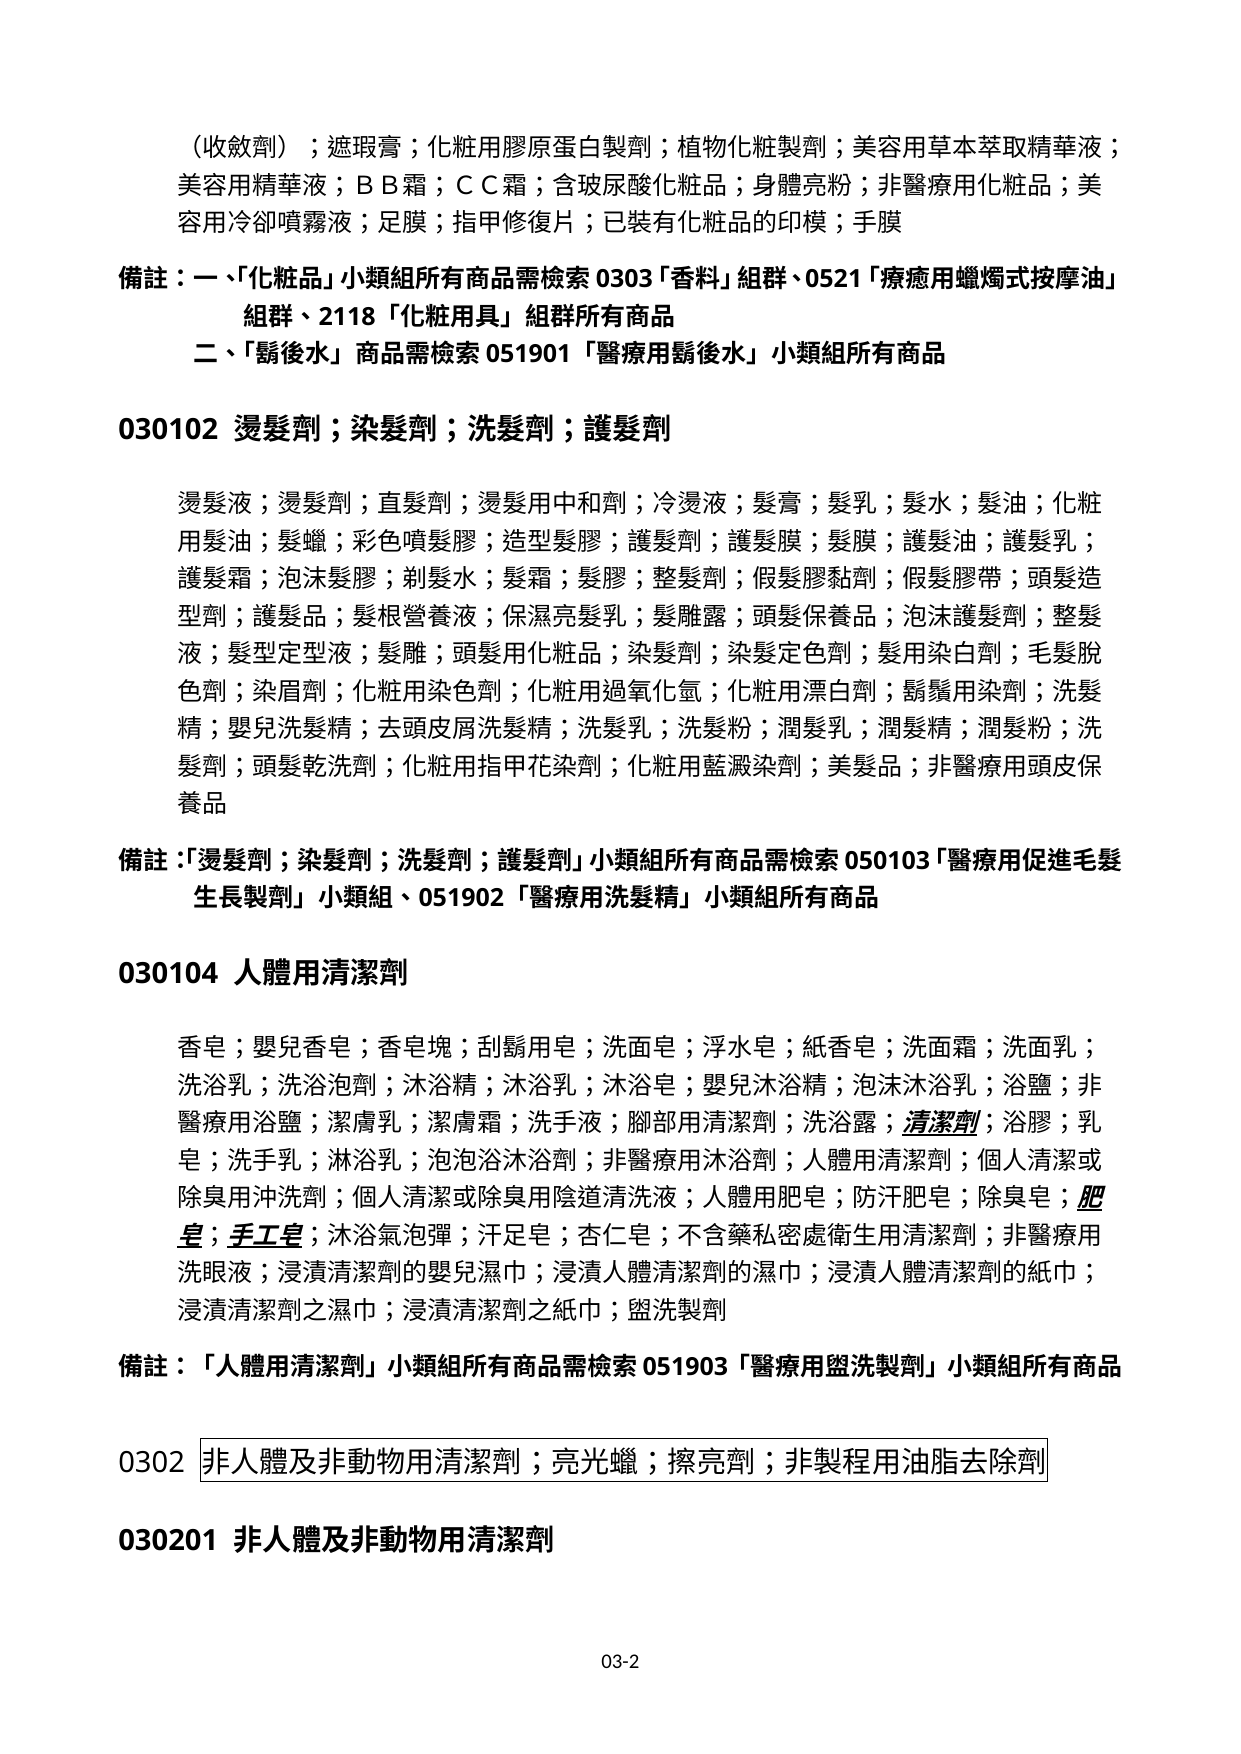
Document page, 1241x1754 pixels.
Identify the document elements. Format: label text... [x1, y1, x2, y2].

text 0302 [118, 1439, 200, 1481]
text 備註：「燙髮劑；染髮劑；洗髮劑；護髮劑」小類組所有商品需檢索050103「醫療用促進毛髮生長製劑」小類組、051902「醫療用洗髮精」小類組所有商品 [118, 839, 1122, 914]
text 備註：一、「化粧品」小類組所有商品需檢索0303「香料」組群、0521「療癒用蠟燭式按摩油」組群、2118「化粧用具」組群所有商品 [118, 258, 1122, 333]
text 備註：「人體用清潔劑」小類組所有商品需檢索051903「醫療用盥洗製劑」小類組所有商品 [118, 1346, 1122, 1383]
text 面霜；冷霜；化粧水；美容用爽膚水；潤膚油；潤膚膏；潤膚霜；潤膚水；珍珠膏；珍珠霜；香水；淡香水；琥珀香水；芳香水；薰衣草香水；香油；非醫療用香膏；香膏；香水精；古龍水；花露水；乳液；潤膚液；潤膚乳液；護膚乳液；化粧用杏仁乳液；化粧用乳霜；皮膚美白乳霜；脂粉；粉條；粉膏；水粉餅；粉餅；香粉；蜜粉；白粉；腮紅；胭脂；彩粧品；口紅；唇膏；唇膏盒；護唇膏；護唇霜；粉底霜；按摩霜；非醫療用按摩凝膠；敷面霜；清潔霜；清潔乳液；化粧用清潔乳液；護手膏；護手霜；護手乳液；眼影膏；眼影；眼影餅；眼影霜；眼影液；眼影筆；眼線膏；眼線液；眼線筆；睫毛膏；睫毛蠟；眼睫毛用化粧品；眼部化粧清除膏；防曬劑；防曬油；仿曬劑；防曬膏；助曬劑；防皺霜；雪花膏；美白霜；磨砂膏；沐浴用香油；沐浴用浴油；浴用化粧品；指甲油；指甲底膏；指甲保養劑；爽身粉；痱子粉；爽身水；痱子膏；嬰兒撲粉；刮鬍水；鬍前水；鬍後水；刮鬍膏；刮鬍用劑；修面霜；防汗臭劑；除汗臭劑；眉筆；假睫毛；假指甲；美甲貼；指甲彩繪貼紙；指甲亮粉；去光水；指甲油去除劑；去指皮水；化粧棉；化粧品；兒童化粧品；粉底；修容餅；營養霜；收斂水；化粧用收斂劑；嬰兒油；體霜；雙眼皮貼；面膜；眼膜；化粧用凝膠眼膜；非醫療用可拋棄式蒸汽加熱面膜；美容用片狀面膜；非醫療用可拋棄式蒸汽加熱眼膜；美容面膜；嬰兒乳液；敷眼膠；眼霜；眉部化粧品；眉蠟；妊娠霜；去角質霜；角質代謝用乳霜；角質代謝用保養品；角質代謝用化粧製劑；體香劑；隔離霜；眼袋霜；蓋斑膏；脫毛膏；卸粧液；卸粧潔膚水；護膚乳；護膚液；健胸霜；假睫毛用膠黏劑；化粧用膠黏劑；護膚品；潤唇膏；潤唇油；護膚膏；護膚霜；防曬乳液；粉底膏；美體緊緻化粧品；護膚製劑；護膚膠；眼膠；護膚劑；敷面膏；化粧製劑；皮膚保養用化粧製劑；潤膚凝膠；護膚凝膠；撲粉；化粧用粉；潤膚乳；身體乳；指甲亮光油；修護霜；日霜；晚霜；皮膚保養用化粧品；人體用除臭劑；化粧用香油；肌膚保養液；按摩油；脫毛劑；脫毛蠟；糖漿脫毛膏；唇形筆；化粧清除膏；護膚油；護膚保養品；美容用皮膚保濕劑；防曬霜；除腳臭劑；化粧用防汗劑；唇線筆；化粧用油；化粧用油脂；清潔用油；化粧用棉片；化粧用棉球；化粧用棉棒；化粧品組；含化粧品的彩粧盤；保養品；唇蜜；唇彩；卸粧品；卸粧劑；浸漬卸粧劑的紙巾；浸漬卸粧劑的脫脂棉；化粧用止汗劑；化粧用凡士林；化粧筆；化粧用著色劑；化粧用人體彩繪顏料；化粧用人體彩繪液態乳膠；化粧用滑石粉；化粧用裝飾轉印圖；浸漬化粧水的紙巾；鬍鬚用蠟；芳香療法用精油乳霜；化粧用蘆薈製劑；明礬石（收斂劑）；刮鬍用石（收斂劑）；遮瑕膏；化粧用膠原蛋白製劑；植物化粧製劑；美容用草本萃取精華液；美容用精華液；ＢＢ霜；ＣＣ霜；含玻尿酸化粧品；身體亮粉；非醫療用化粧品；美容用冷卻噴霧液；足膜；指甲修復片；已裝有化粧品的印模；手膜 [177, 127, 1122, 239]
text 燙髮液；燙髮劑；直髮劑；燙髮用中和劑；冷燙液；髮膏；髮乳；髮水；髮油；化粧用髮油；髮蠟；彩色噴髮膠；造型髮膠；護髮劑；護髮膜；髮膜；護髮油；護髮乳；護髮霜；泡沫髮膠；剃髮水；髮霜；髮膠；整髮劑；假髮膠黏劑；假髮膠帶；頭髮造型劑；護髮品；髮根營養液；保濕亮髮乳；髮雕露；頭髮保養品；泡沫護髮劑；整髮液；髮型定型液；髮雕；頭髮用化粧品；染髮劑；染髮定色劑；髮用染白劑；毛髮脫色劑；染眉劑；化粧用染色劑；化粧用過氧化氫；化粧用漂白劑；鬍鬚用染劑；洗髮精；嬰兒洗髮精；去頭皮屑洗髮精；洗髮乳；洗髮粉；潤髮乳；潤髮精；潤髮粉；洗髮劑；頭髮乾洗劑；化粧用指甲花染劑；化粧用藍澱染劑；美髮品；非醫療用頭皮保養品 [177, 483, 1122, 821]
text 030104 人體用清潔劑 [118, 933, 1122, 1008]
text 030201 非人體及非動物用清潔劑 [118, 1500, 1122, 1575]
text 香皂；嬰兒香皂；香皂塊；刮鬍用皂；洗面皂；浮水皂；紙香皂；洗面霜；洗面乳；洗浴乳；洗浴泡劑；沐浴精；沐浴乳；沐浴皂；嬰兒沐浴精；泡沫沐浴乳；浴鹽；非醫療用浴鹽；潔膚乳；潔膚霜；洗手液；腳部用清潔劑；洗浴露；清潔劑；浴膠；乳皂；洗手乳；淋浴乳；泡泡浴沐浴劑；非醫療用沐浴劑；人體用清潔劑；個人清潔或除臭用沖洗劑；個人清潔或除臭用陰道清洗液；人體用肥皂；防汗肥皂；除臭皂；肥皂；手工皂；沐浴氣泡彈；汗足皂；杏仁皂；不含藥私密處衛生用清潔劑；非醫療用洗眼液；浸漬清潔劑的嬰兒濕巾；浸漬人體清潔劑的濕巾；浸漬人體清潔劑的紙巾；浸漬清潔劑之濕巾；浸漬清潔劑之紙巾；盥洗製劑 [177, 1027, 1122, 1327]
text [1048, 1439, 1122, 1481]
text 030102 燙髮劑；染髮劑；洗髮劑；護髮劑 [118, 389, 1122, 464]
text 非人體及非動物用清潔劑；亮光蠟；擦亮劑；非製程用油脂去除劑 [201, 1439, 1047, 1481]
text 二、「鬍後水」商品需檢索051901「醫療用鬍後水」小類組所有商品 [193, 333, 1122, 371]
